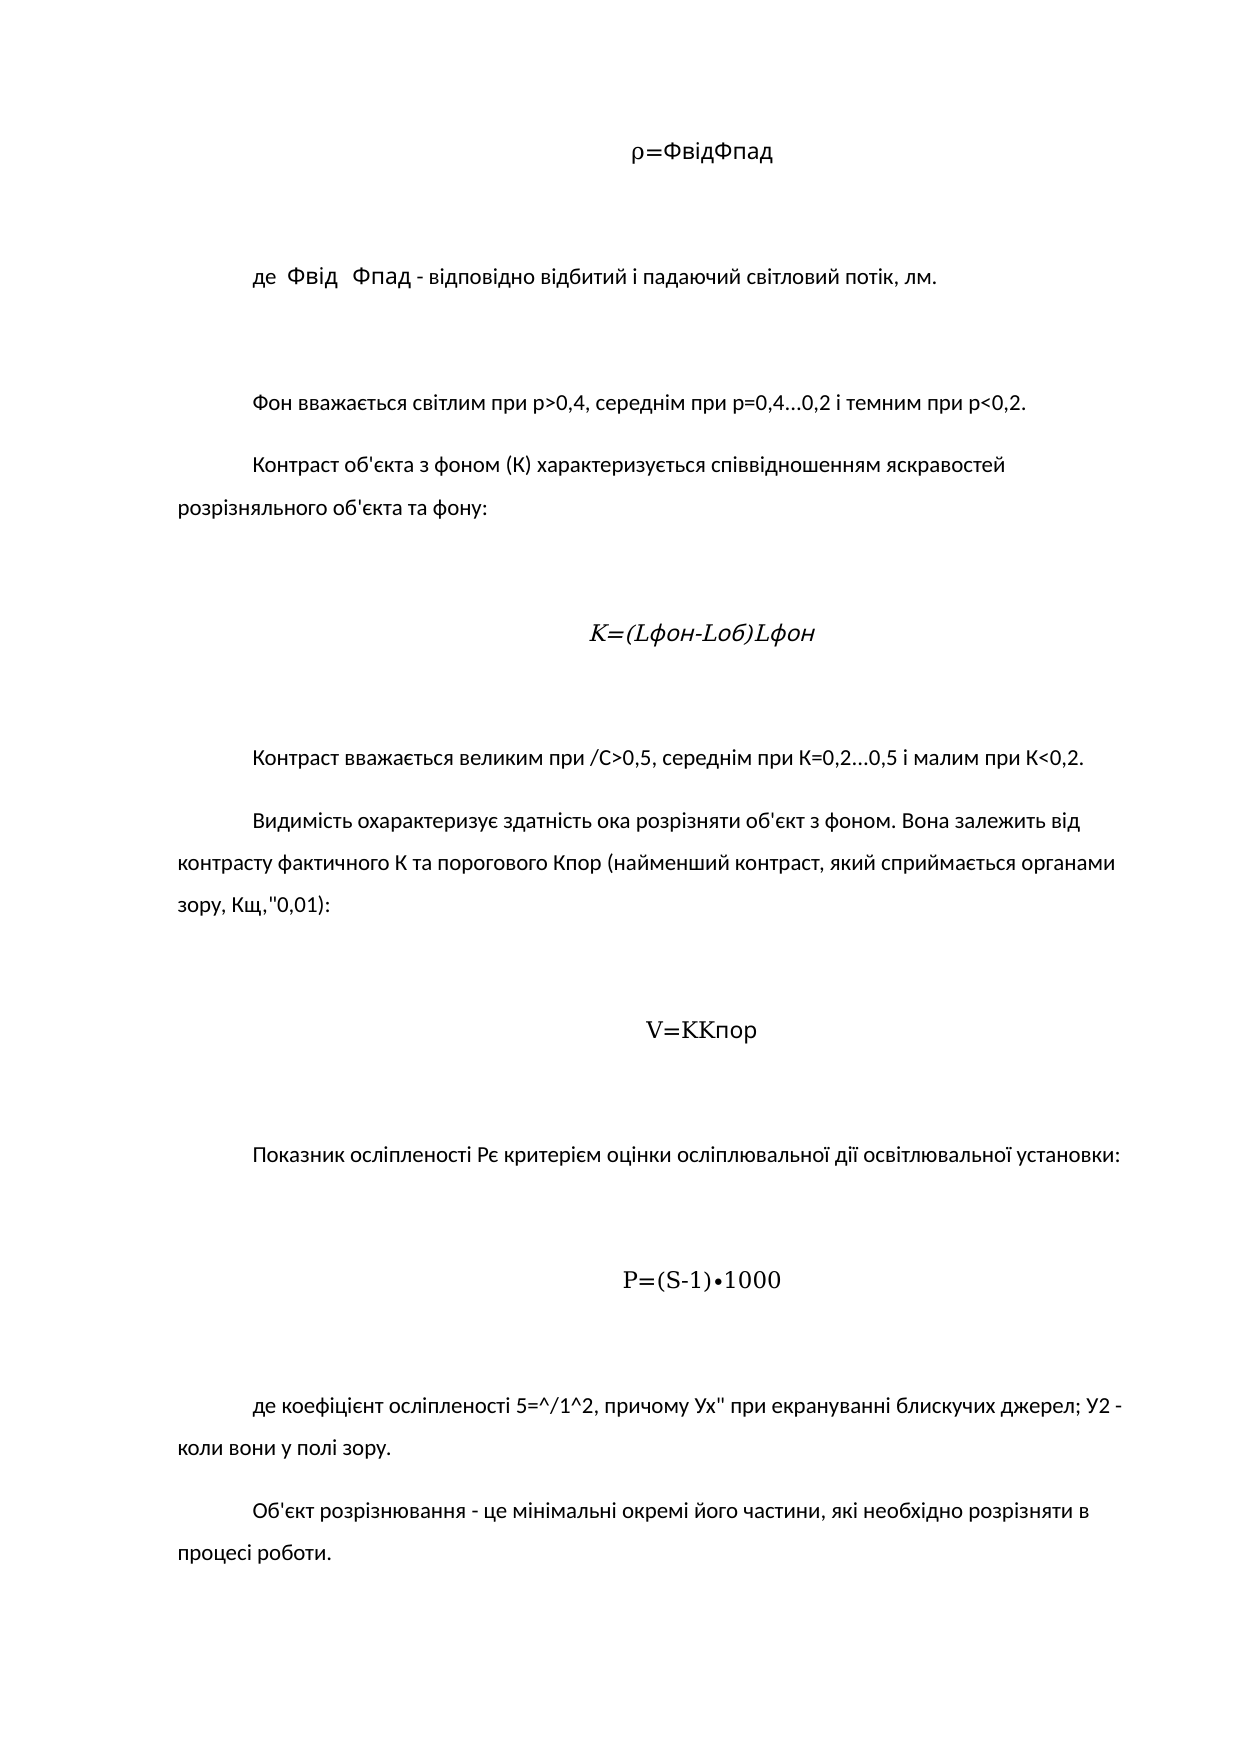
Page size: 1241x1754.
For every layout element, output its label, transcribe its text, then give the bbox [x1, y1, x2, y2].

text Контраст вважається великим при /С>0,5, середнім при К=0,2...0,5 і малим при К<0,2. [177, 743, 1151, 771]
text Фон вважається світлим при р>0,4, середнім при р=0,4...0,2 і темним при р<0,2. [177, 388, 1151, 416]
text V=KKпор [177, 1016, 1151, 1043]
text Видимість охарактеризує здатність ока розрізняти об'єкт з фоном. Вона залежить від контрасту фактичного К та порогового Кпор (найменший контраст, який сприймається органами зору, Кщ,"0,01): [177, 806, 1151, 918]
text Показник осліпленості Рє критерієм оцінки осліплювальної дії освітлювальної установки: [177, 1140, 1151, 1168]
text Контраст об'єкта з фоном (К) характеризується співвідношенням яскравостей розрізняльного об'єкта та фону: [177, 451, 1151, 521]
text де коефіцієнт осліпленості 5=^/1^2, причому Ух" при екрануванні блискучих джерел; У2 - коли вони у полі зору. [177, 1391, 1151, 1461]
text P=(S-1)∙1000 [177, 1266, 1151, 1293]
text Об'єкт розрізнювання - це мінімальні окремі його частини, які необхідно розрізняти в процесі роботи. [177, 1496, 1151, 1566]
text K=(Lфон-Lоб)Lфон [177, 618, 1151, 646]
text де Фвід Фпад - відповідно відбитий і падаючий світловий потік, лм. [177, 262, 1151, 290]
text ρ=ФвідФпад [177, 137, 1151, 164]
